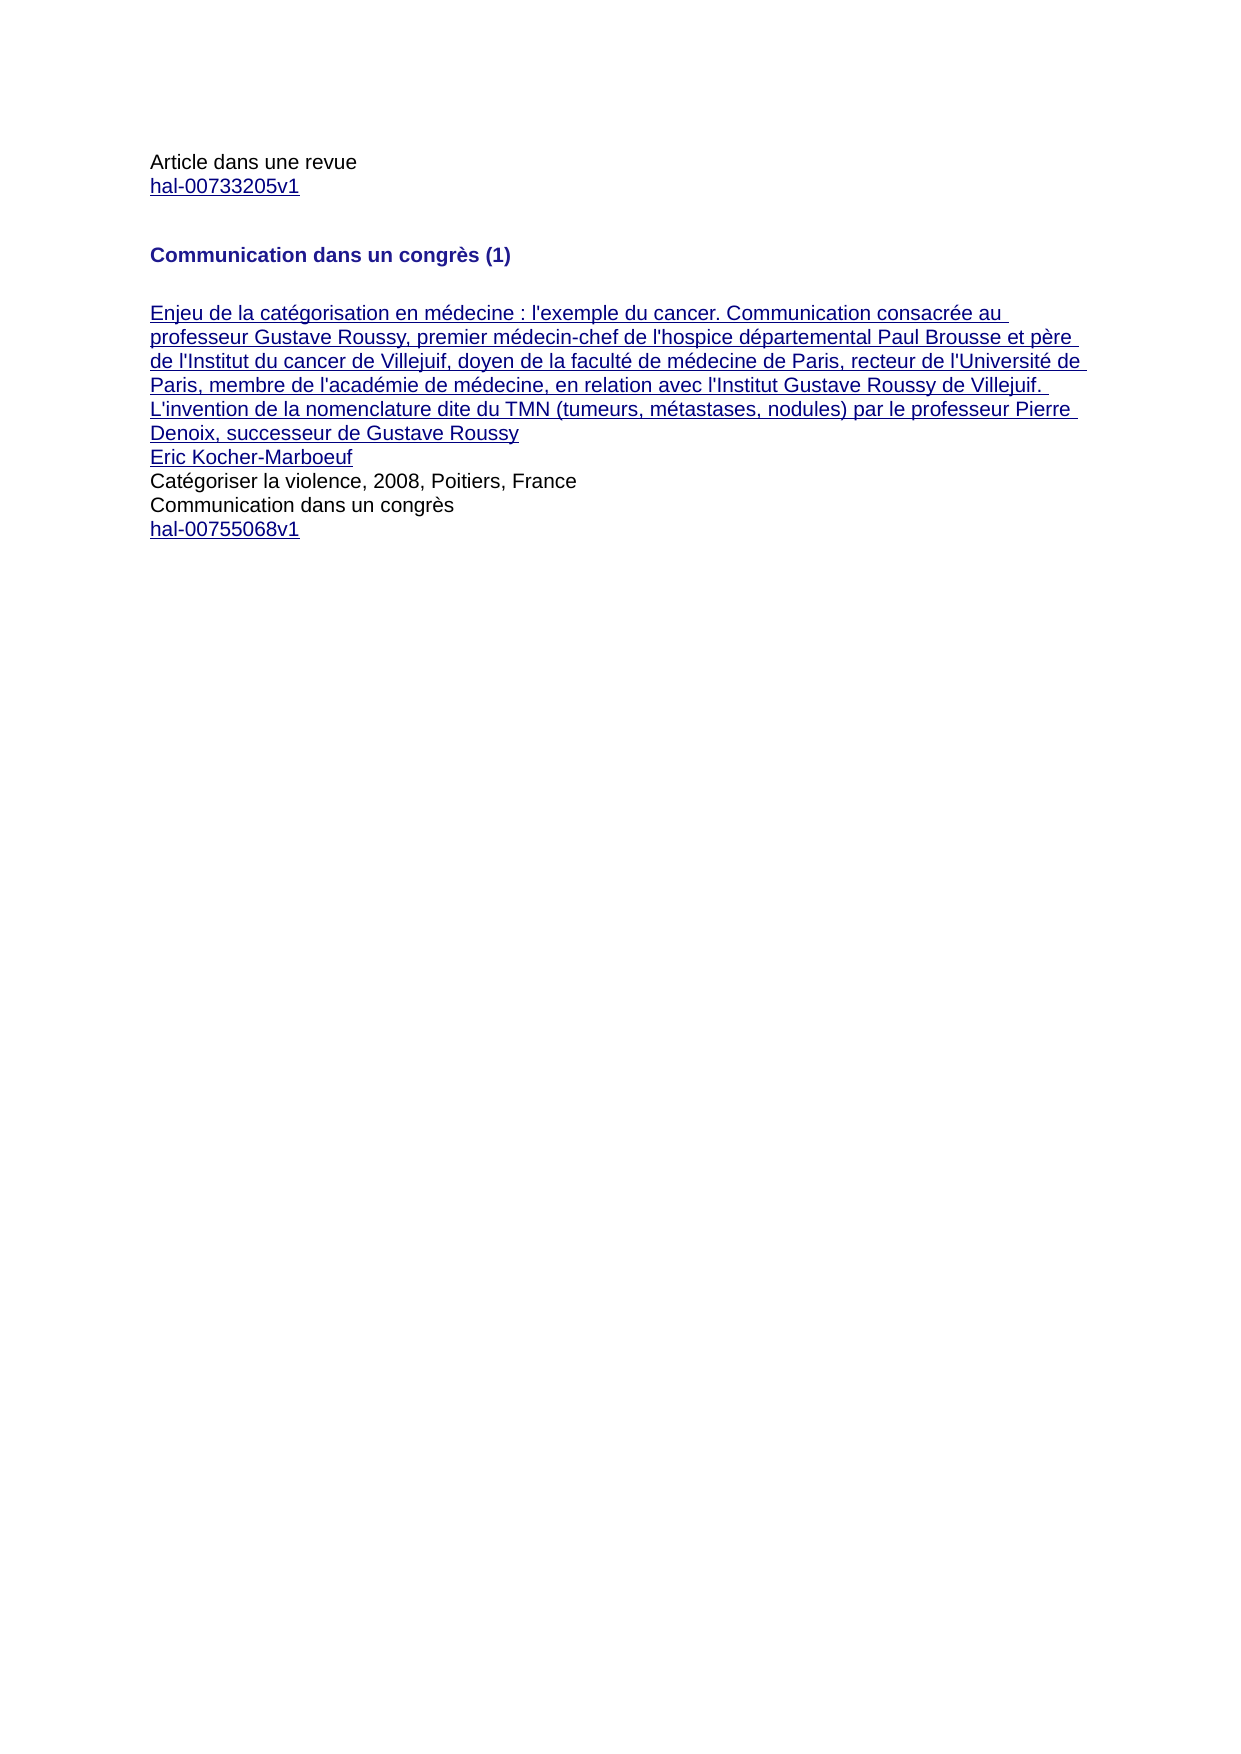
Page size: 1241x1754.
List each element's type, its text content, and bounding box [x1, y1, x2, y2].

subtitle Communication dans un congrès (1) [150, 243, 1090, 267]
table_header Enjeu de la catégorisation en médecine : l'exemple du cancer. Communication consacrée au professeur Gustave Roussy, premier médecin-chef de l'hospice départemental Paul Brousse et père de l'Institut du cancer de Villejuif, doyen de la faculté de médecine de Paris, recteur de l'Université de Paris, membre de l'académie de médecine, en relation avec l'Institut Gustave Roussy de Villejuif. L'invention de la nomenclature dite du TMN (tumeurs, métastases, nodules) par le professeur Pierre Denoix, successeur de Gustave Roussy Eric Kocher-Marboeuf Catégoriser la violence, 2008, Poitiers, France Communication dans un congrès hal-00755068v1 [150, 301, 1090, 541]
table_header Article dans une revue hal-00733205v1 [150, 150, 1090, 198]
